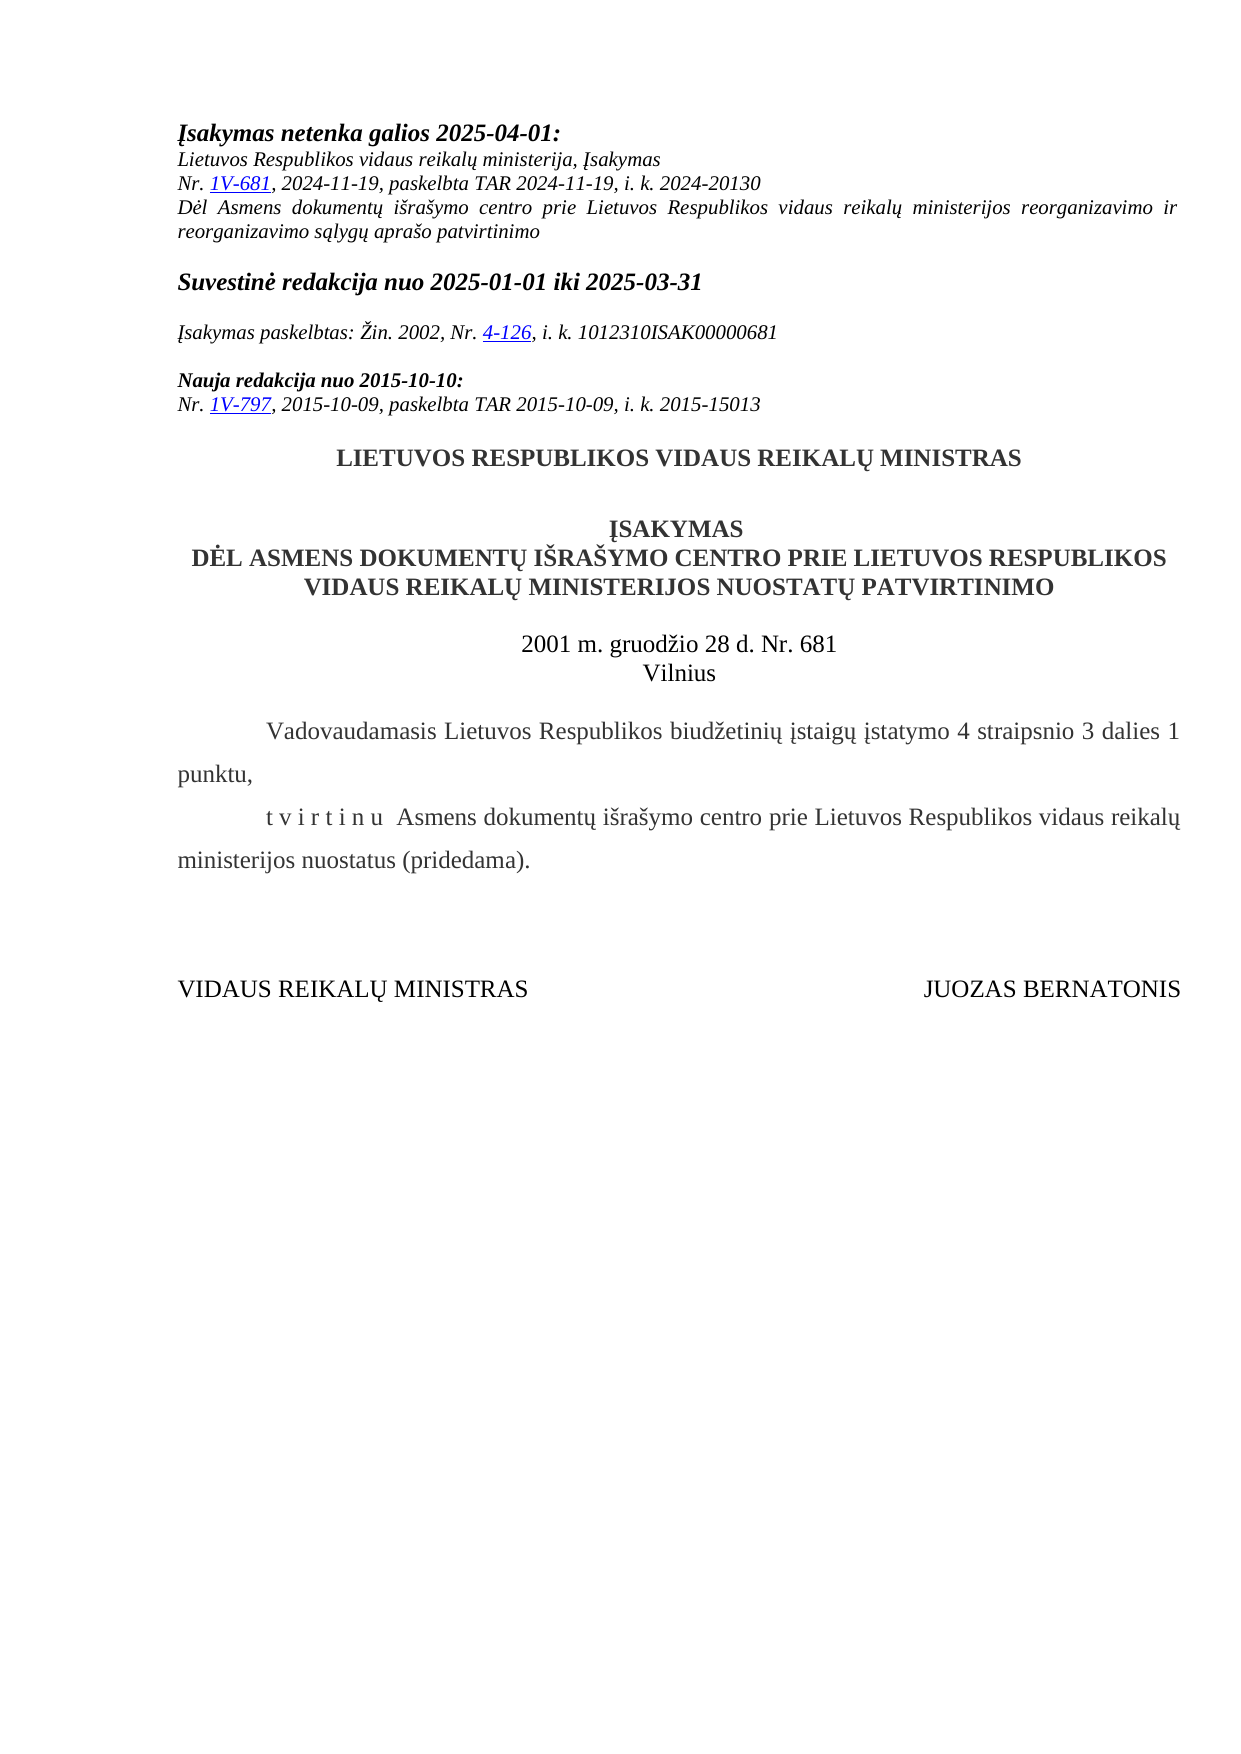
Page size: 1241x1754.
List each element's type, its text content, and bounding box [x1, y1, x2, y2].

text Vidaus reikalų Ministras Juozas Bernatonis [177, 974, 1181, 1003]
text Vilnius [177, 658, 1181, 687]
text Dėl Asmens dokumentų išrašymo centro prie Lietuvos Respublikos vidaus reikalų ministerijos reorganizavimo ir reorganizavimo sąlygų aprašo patvirtinimo [177, 195, 1181, 243]
text LIETUVOS RESPUBLIKOS VIDAUS REIKALŲ MINISTRAS [177, 443, 1181, 471]
text Suvestinė redakcija nuo 2025-01-01 iki 2025-03-31 [177, 267, 1181, 296]
text Nauja redakcija nuo 2015-10-10: [177, 368, 1181, 392]
text Lietuvos Respublikos vidaus reikalų ministerija, Įsakymas [177, 147, 1181, 171]
text Nr. 1V-797, 2015-10-09, paskelbta TAR 2015-10-09, i. k. 2015-15013 [177, 392, 1181, 416]
text 2001 m. gruodžio 28 d. Nr. 681 [177, 629, 1181, 658]
text tvirtinu Asmens dokumentų išrašymo centro prie Lietuvos Respublikos vidaus reikalų ministerijos nuostatus (pridedama). [177, 802, 1181, 874]
text Įsakymas paskelbtas: Žin. 2002, Nr. 4-126, i. k. 1012310ISAK00000681 [177, 320, 1181, 344]
text Nr. 1V-681, 2024-11-19, paskelbta TAR 2024-11-19, i. k. 2024-20130 [177, 171, 1181, 195]
text DĖL ASMENS DOKUMENTŲ IŠRAŠYMO CENTRO PRIE LIETUVOS RESPUBLIKOS VIDAUS REIKALŲ MINISTERIJOS NUOSTATŲ PATVIRTINIMO [177, 543, 1181, 601]
text Vadovaudamasis Lietuvos Respublikos biudžetinių įstaigų įstatymo 4 straipsnio 3 dalies 1 punktu, [177, 716, 1181, 788]
text ĮSAKYMAS [177, 514, 1181, 543]
text Įsakymas netenka galios 2025-04-01: [177, 118, 1181, 147]
